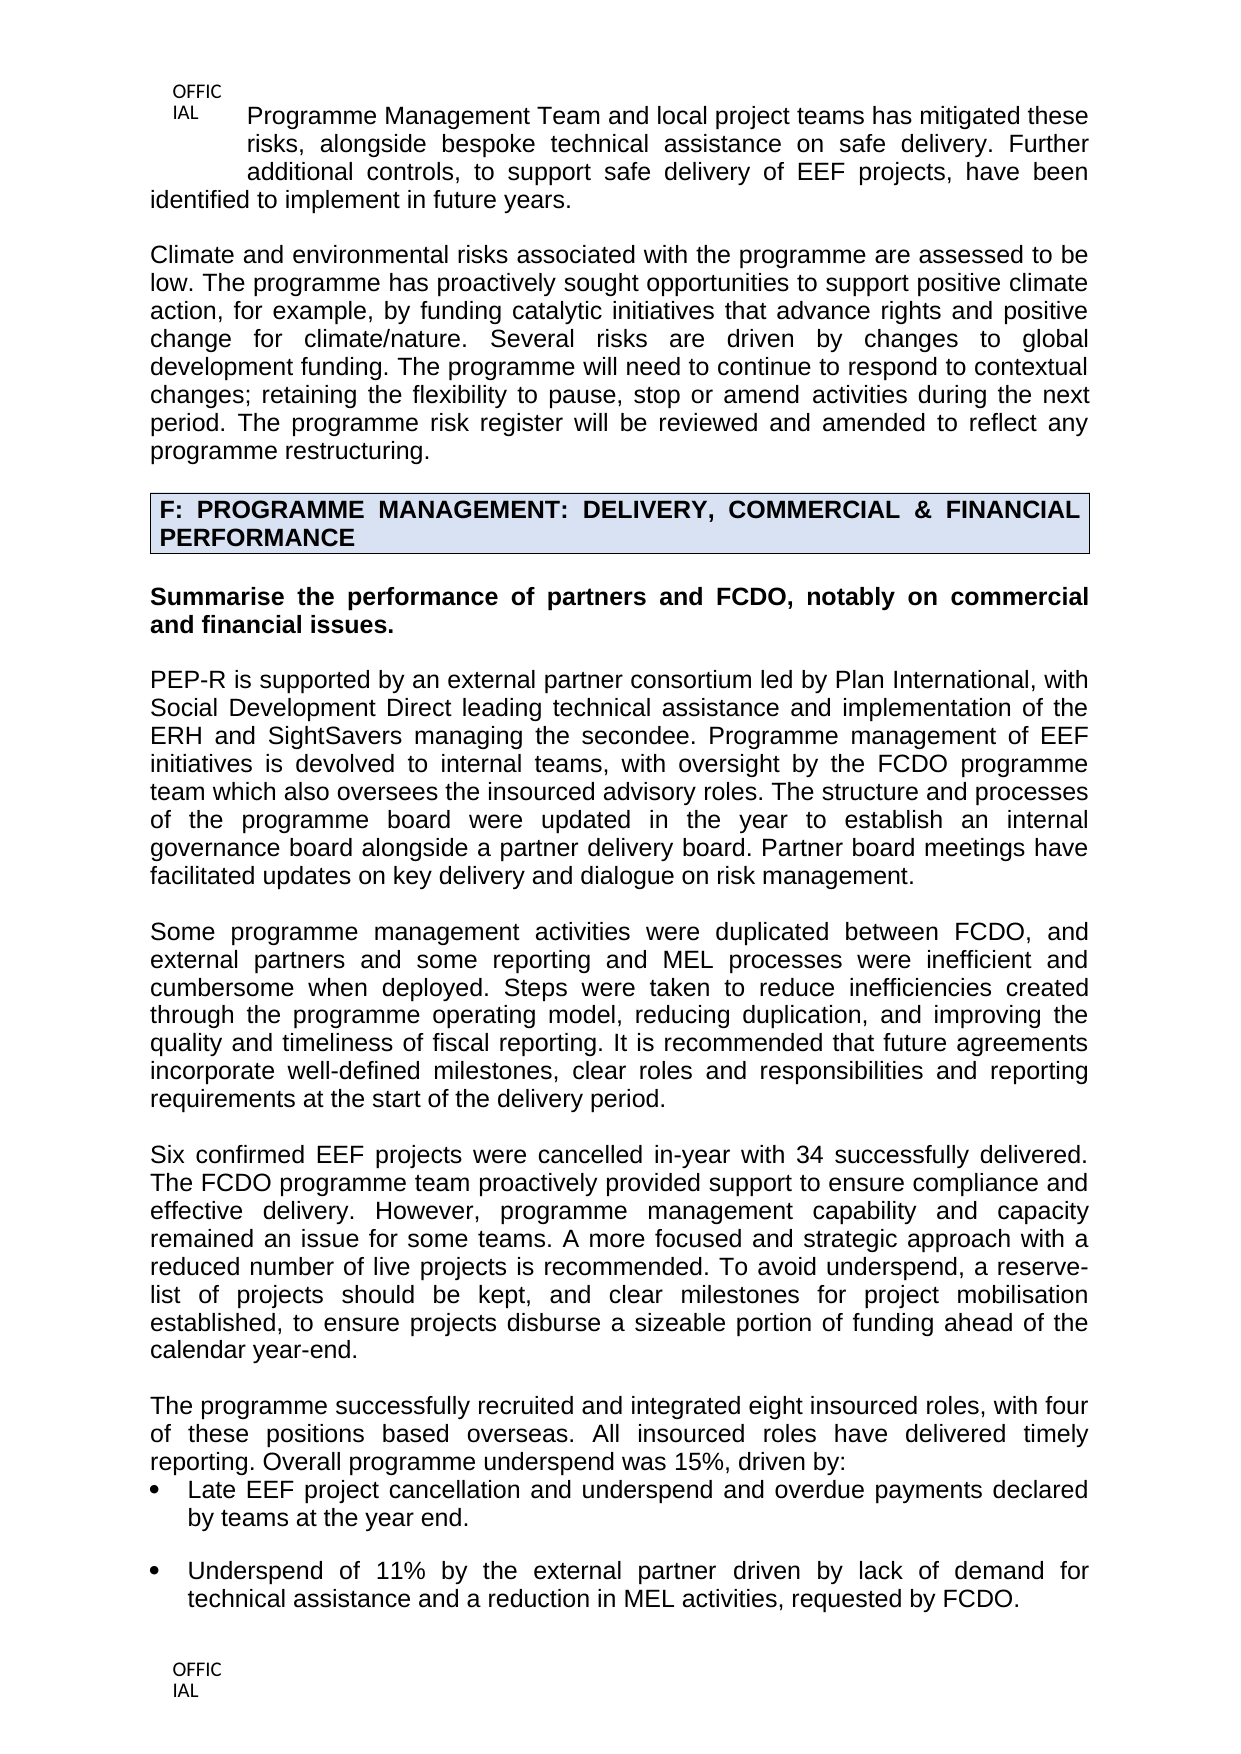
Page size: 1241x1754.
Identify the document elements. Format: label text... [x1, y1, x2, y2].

text Six confirmed EEF projects were cancelled in-year with 34 successfully delivered. The FCDO programme team proactively provided support to ensure compliance and effective delivery. However, programme management capability and capacity remained an issue for some teams. A more focused and strategic approach with a reduced number of live projects is recommended. To avoid underspend, a reserve-list of projects should be kept, and clear milestones for project mobilisation established, to ensure projects disburse a sizeable portion of funding ahead of the calendar year-end. [150, 1141, 1090, 1364]
text Summarise the performance of partners and FCDO, notably on commercial and financial issues. [150, 582, 1090, 638]
text Some programme management activities were duplicated between FCDO, and external partners and some reporting and MEL processes were inefficient and cumbersome when deployed. Steps were taken to reduce inefficiencies created through the programme operating model, reducing duplication, and improving the quality and timeliness of fiscal reporting. It is recommended that future agreements incorporate well-defined milestones, clear roles and responsibilities and reporting requirements at the start of the delivery period. [150, 917, 1090, 1113]
list Late EEF project cancellation and underspend and overdue payments declared by teams at the year end. [150, 1476, 1090, 1532]
text F: PROGRAMME MANAGEMENT: DELIVERY, COMMERCIAL & FINANCIAL PERFORMANCE [151, 494, 1089, 553]
text The risks associated with working with smaller organisations remain and have been proactively managed throughout the year. Increased communication between the Programme Management Team and local project teams has mitigated these risks, alongside bespoke technical assistance on safe delivery. Further additional controls, to support safe delivery of EEF projects, have been identified to implement in future years. [150, 102, 1090, 213]
list Underspend of 11% by the external partner driven by lack of demand for technical assistance and a reduction in MEL activities, requested by FCDO. [150, 1557, 1090, 1613]
text The programme successfully recruited and integrated eight insourced roles, with four of these positions based overseas. All insourced roles have delivered timely reporting. Overall programme underspend was 15%, driven by: [150, 1392, 1090, 1476]
text Climate and environmental risks associated with the programme are assessed to be low. The programme has proactively sought opportunities to support positive climate action, for example, by funding catalytic initiatives that advance rights and positive change for climate/nature. Several risks are driven by changes to global development funding. The programme will need to continue to respond to contextual changes; retaining the flexibility to pause, stop or amend activities during the next period. The programme risk register will be reviewed and amended to reflect any programme restructuring. [150, 241, 1090, 464]
text PEP-R is supported by an external partner consortium led by Plan International, with Social Development Direct leading technical assistance and implementation of the ERH and SightSavers managing the secondee. Programme management of EEF initiatives is devolved to internal teams, with oversight by the FCDO programme team which also oversees the insourced advisory roles. The structure and processes of the programme board were updated in the year to establish an internal governance board alongside a partner delivery board. Partner board meetings have facilitated updates on key delivery and dialogue on risk management. [150, 666, 1090, 889]
